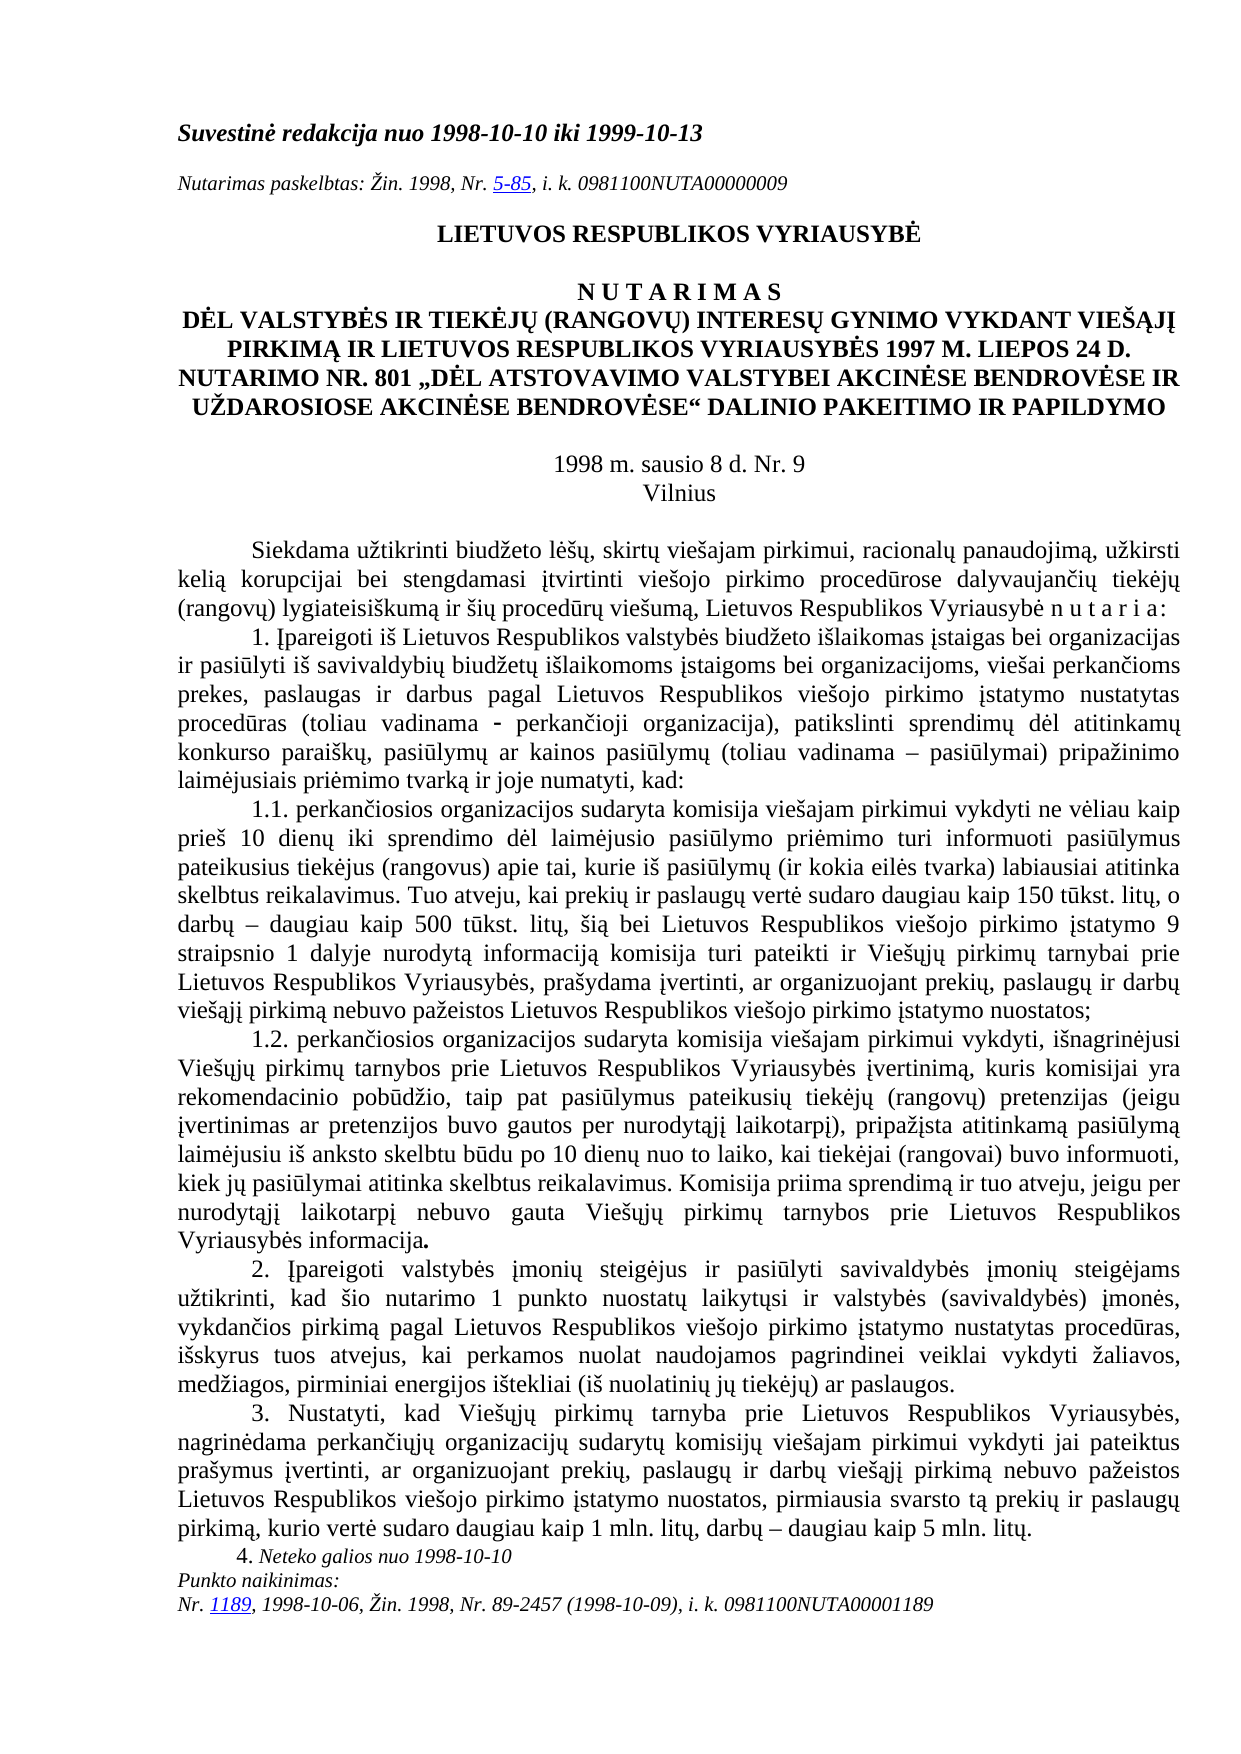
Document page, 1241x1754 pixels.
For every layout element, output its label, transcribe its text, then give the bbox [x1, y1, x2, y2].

text Suvestinė redakcija nuo 1998-10-10 iki 1999-10-13 [177, 118, 1181, 147]
text 1.2. perkančiosios organizacijos sudaryta komisija viešajam pirkimui vykdyti, išnagrinėjusi Viešųjų pirkimų tarnybos prie Lietuvos Respublikos Vyriausybės įvertinimą, kuris komisijai yra rekomendacinio pobūdžio, taip pat pasiūlymus pateikusių tiekėjų (rangovų) pretenzijas (jeigu įvertinimas ar pretenzijos buvo gautos per nurodytąjį laikotarpį), pripažįsta atitinkamą pasiūlymą laimėjusiu iš anksto skelbtu būdu po 10 dienų nuo to laiko, kai tiekėjai (rangovai) buvo informuoti, kiek jų pasiūlymai atitinka skelbtus reikalavimus. Komisija priima sprendimą ir tuo atveju, jeigu per nurodytąjį laikotarpį nebuvo gauta Viešųjų pirkimų tarnybos prie Lietuvos Respublikos Vyriausybės informacija. [177, 1024, 1181, 1254]
text 1. Įpareigoti iš Lietuvos Respublikos valstybės biudžeto išlaikomas įstaigas bei organizacijas ir pasiūlyti iš savivaldybių biudžetų išlaikomoms įstaigoms bei organizacijoms, viešai perkančioms prekes, paslaugas ir darbus pagal Lietuvos Respublikos viešojo pirkimo įstatymo nustatytas procedūras (toliau vadinama  perkančioji organizacija), patikslinti sprendimų dėl atitinkamų konkurso paraiškų, pasiūlymų ar kainos pasiūlymų (toliau vadinama – pasiūlymai) pripažinimo laimėjusiais priėmimo tvarką ir joje numatyti, kad: [177, 622, 1181, 794]
text 4. Neteko galios nuo 1998-10-10 [177, 1542, 1181, 1568]
text 3. Nustatyti, kad Viešųjų pirkimų tarnyba prie Lietuvos Respublikos Vyriausybės, nagrinėdama perkančiųjų organizacijų sudarytų komisijų viešajam pirkimui vykdyti jai pateiktus prašymus įvertinti, ar organizuojant prekių, paslaugų ir darbų viešąjį pirkimą nebuvo pažeistos Lietuvos Respublikos viešojo pirkimo įstatymo nuostatos, pirmiausia svarsto tą prekių ir paslaugų pirkimą, kurio vertė sudaro daugiau kaip 1 mln. litų, darbų – daugiau kaip 5 mln. litų. [177, 1398, 1181, 1542]
text Vilnius [177, 478, 1181, 507]
text DĖL VALSTYBĖS IR TIEKĖJŲ (RANGOVŲ) INTERESŲ GYNIMO VYKDANT VIEŠĄJĮ PIRKIMĄ IR LIETUVOS RESPUBLIKOS VYRIAUSYBĖS 1997 M. LIEPOS 24 D. NUTARIMO NR. 801 „DĖL ATSTOVAVIMO VALSTYBEI AKCINĖSE BENDROVĖSE IR UŽDAROSIOSE AKCINĖSE BENDROVĖSE“ DALINIO PAKEITIMO IR PAPILDYMO [177, 305, 1181, 420]
text Siekdama užtikrinti biudžeto lėšų, skirtų viešajam pirkimui, racionalų panaudojimą, užkirsti kelią korupcijai bei stengdamasi įtvirtinti viešojo pirkimo procedūrose dalyvaujančių tiekėjų (rangovų) lygiateisiškumą ir šių procedūrų viešumą, Lietuvos Respublikos Vyriausybė nutaria: [177, 535, 1181, 622]
text N U T A R I M A S [177, 277, 1181, 305]
text 2. Įpareigoti valstybės įmonių steigėjus ir pasiūlyti savivaldybės įmonių steigėjams užtikrinti, kad šio nutarimo 1 punkto nuostatų laikytųsi ir valstybės (savivaldybės) įmonės, vykdančios pirkimą pagal Lietuvos Respublikos viešojo pirkimo įstatymo nustatytas procedūras, išskyrus tuos atvejus, kai perkamos nuolat naudojamos pagrindinei veiklai vykdyti žaliavos, medžiagos, pirminiai energijos ištekliai (iš nuolatinių jų tiekėjų) ar paslaugos. [177, 1254, 1181, 1398]
text Nr. 1189, 1998-10-06, Žin. 1998, Nr. 89-2457 (1998-10-09), i. k. 0981100NUTA00001189 [177, 1592, 1181, 1616]
text 1.1. perkančiosios organizacijos sudaryta komisija viešajam pirkimui vykdyti ne vėliau kaip prieš 10 dienų iki sprendimo dėl laimėjusio pasiūlymo priėmimo turi informuoti pasiūlymus pateikusius tiekėjus (rangovus) apie tai, kurie iš pasiūlymų (ir kokia eilės tvarka) labiausiai atitinka skelbtus reikalavimus. Tuo atveju, kai prekių ir paslaugų vertė sudaro daugiau kaip 150 tūkst. litų, o darbų – daugiau kaip 500 tūkst. litų, šią bei Lietuvos Respublikos viešojo pirkimo įstatymo 9 straipsnio 1 dalyje nurodytą informaciją komisija turi pateikti ir Viešųjų pirkimų tarnybai prie Lietuvos Respublikos Vyriausybės, prašydama įvertinti, ar organizuojant prekių, paslaugų ir darbų viešąjį pirkimą nebuvo pažeistos Lietuvos Respublikos viešojo pirkimo įstatymo nuostatos; [177, 794, 1181, 1024]
text 1998 m. sausio 8 d. Nr. 9 [177, 449, 1181, 478]
text Punkto naikinimas: [177, 1568, 1181, 1592]
text LIETUVOS RESPUBLIKOS VYRIAUSYBĖ [177, 219, 1181, 248]
text Nutarimas paskelbtas: Žin. 1998, Nr. 5-85, i. k. 0981100NUTA00000009 [177, 171, 1181, 195]
